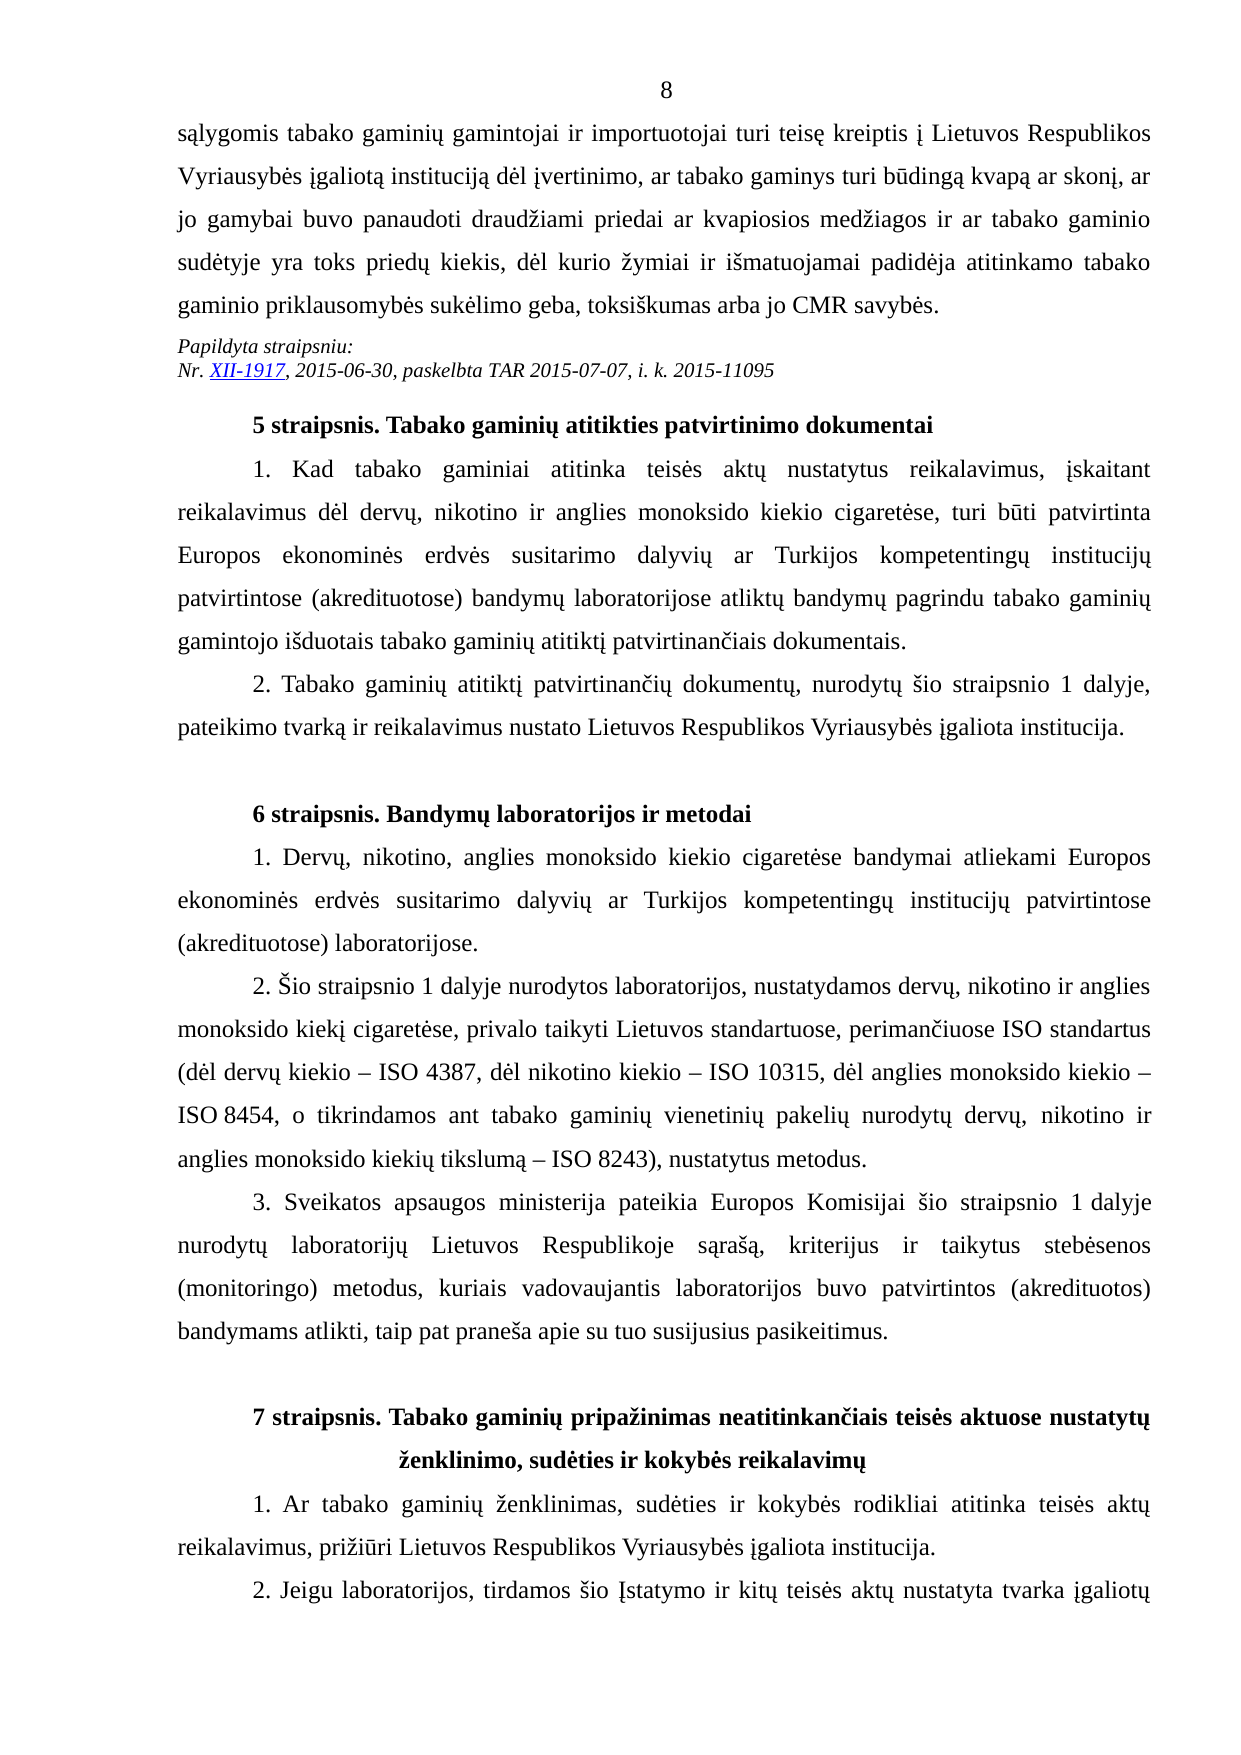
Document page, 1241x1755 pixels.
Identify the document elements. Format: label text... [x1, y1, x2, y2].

text 1. Dervų, nikotino, anglies monoksido kiekio cigaretėse bandymai atliekami Europos ekonominės erdvės susitarimo dalyvių ar Turkijos kompetentingų institucijų patvirtintose (akredituotose) laboratorijose. [177, 842, 1152, 957]
text 2. Tabako gaminių atitiktį patvirtinančių dokumentų, nurodytų šio straipsnio 1 dalyje, pateikimo tvarką ir reikalavimus nustato Lietuvos Respublikos Vyriausybės įgaliota institucija. [177, 669, 1152, 741]
text 6 straipsnis. Bandymų laboratorijos ir metodai [177, 799, 1152, 827]
text Nr. XII-1917, 2015-06-30, paskelbta TAR 2015-07-07, i. k. 2015-11095 [177, 358, 1152, 382]
text 1. Ar tabako gaminių ženklinimas, sudėties ir kokybės rodikliai atitinka teisės aktų reikalavimus, prižiūri Lietuvos Respublikos Vyriausybės įgaliota institucija. [177, 1489, 1152, 1561]
text 2. Jeigu laboratorijos, tirdamos šio Įstatymo ir kitų teisės aktų nustatyta tvarka įgaliotų [177, 1575, 1152, 1604]
text 5 straipsnis. Tabako gaminių atitikties patvirtinimo dokumentai [177, 411, 1152, 439]
text Papildyta straipsniu: [177, 334, 1152, 358]
text 2. Šio straipsnio 1 dalyje nurodytos laboratorijos, nustatydamos dervų, nikotino ir anglies monoksido kiekį cigaretėse, privalo taikyti Lietuvos standartuose, perimančiuose ISO standartus (dėl dervų kiekio – ISO 4387, dėl nikotino kiekio – ISO 10315, dėl anglies monoksido kiekio – ISO 8454, o tikrindamos ant tabako gaminių vienetinių pakelių nurodytų dervų, nikotino ir anglies monoksido kiekių tikslumą – ISO 8243), nustatytus metodus. [177, 971, 1152, 1172]
text 3. Sveikatos apsaugos ministerija pateikia Europos Komisijai šio straipsnio 1 dalyje nurodytų laboratorijų Lietuvos Respublikoje sąrašą, kriterijus ir taikytus stebėsenos (monitoringo) metodus, kuriais vadovaujantis laboratorijos buvo patvirtintos (akredituotos) bandymams atlikti, taip pat praneša apie su tuo susijusius pasikeitimus. [177, 1187, 1152, 1345]
text sąlygomis tabako gaminių gamintojai ir importuotojai turi teisę kreiptis į Lietuvos Respublikos Vyriausybės įgaliotą instituciją dėl įvertinimo, ar tabako gaminys turi būdingą kvapą ar skonį, ar jo gamybai buvo panaudoti draudžiami priedai ar kvapiosios medžiagos ir ar tabako gaminio sudėtyje yra toks priedų kiekis, dėl kurio žymiai ir išmatuojamai padidėja atitinkamo tabako gaminio priklausomybės sukėlimo geba, toksiškumas arba jo CMR savybės. [177, 118, 1152, 319]
text 7 straipsnis. Tabako gaminių pripažinimas neatitinkančiais teisės aktuose nustatytų ženklinimo, sudėties ir kokybės reikalavimų [252, 1402, 1152, 1474]
text 1. Kad tabako gaminiai atitinka teisės aktų nustatytus reikalavimus, įskaitant reikalavimus dėl dervų, nikotino ir anglies monoksido kiekio cigaretėse, turi būti patvirtinta Europos ekonominės erdvės susitarimo dalyvių ar Turkijos kompetentingų institucijų patvirtintose (akredituotose) bandymų laboratorijose atliktų bandymų pagrindu tabako gaminių gamintojo išduotais tabako gaminių atitiktį patvirtinančiais dokumentais. [177, 454, 1152, 655]
